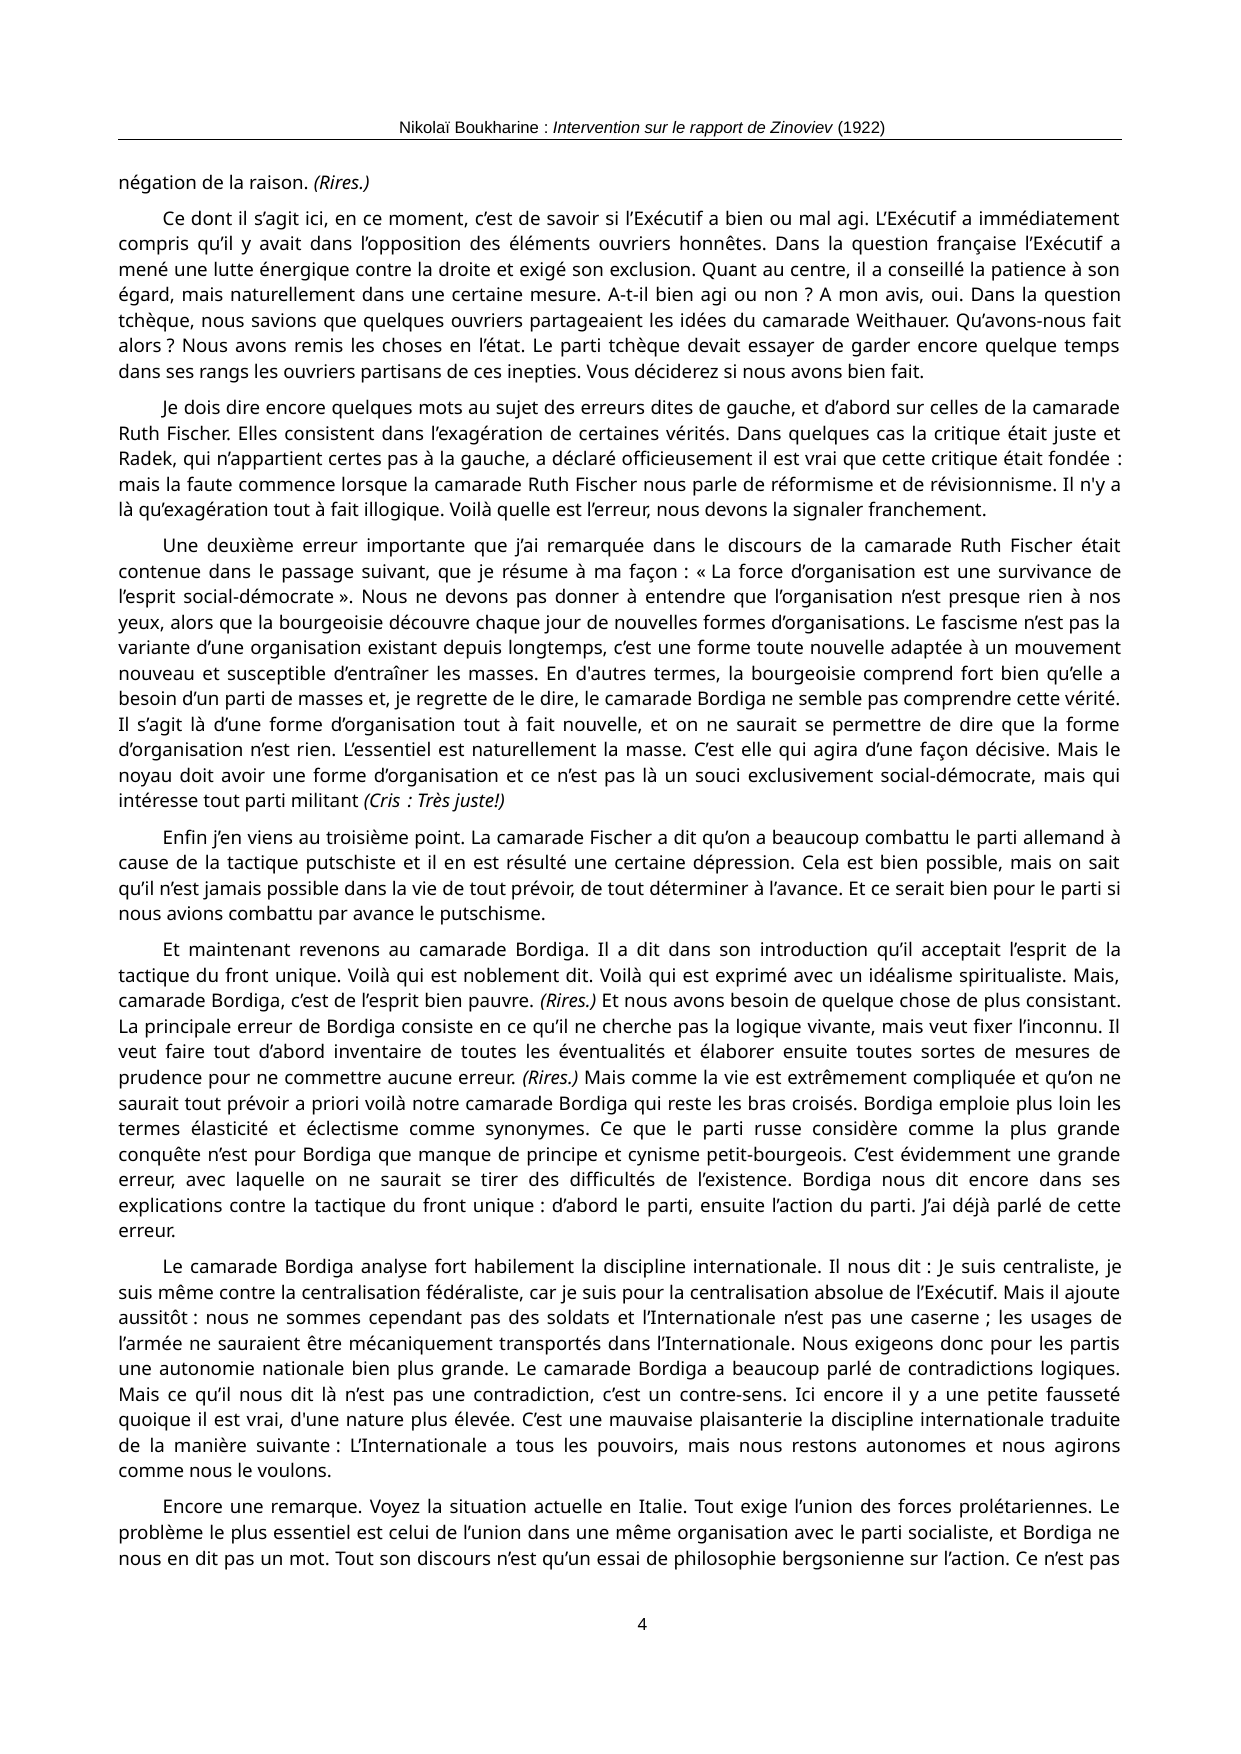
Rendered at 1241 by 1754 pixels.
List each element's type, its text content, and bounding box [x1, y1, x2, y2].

text Le camarade Bordiga analyse fort habilement la discipline internationale. Il nous dit : Je suis centraliste, je suis même contre la centralisation fédéraliste, car je suis pour la centralisation absolue de l’Exécutif. Mais il ajoute aussitôt : nous ne sommes cependant pas des soldats et l’Internationale n’est pas une caserne ; les usages de l’armée ne sauraient être mécaniquement transportés dans l’Internationale. Nous exigeons donc pour les partis une autonomie nationale bien plus grande. Le camarade Bordiga a beaucoup parlé de contradictions logiques. Mais ce qu’il nous dit là n’est pas une contradiction, c’est un contre-sens. Ici encore il y a une petite fausseté quoique il est vrai, d'une nature plus élevée. C’est une mauvaise plaisanterie la discipline internationale traduite de la manière suivante : L’Internationale a tous les pouvoirs, mais nous restons autonomes et nous agirons comme nous le voulons. [118, 1253, 1122, 1483]
text Je dois dire encore quelques mots au sujet des erreurs dites de gauche, et d’abord sur celles de la camarade Ruth Fischer. Elles consistent dans l’exagération de certaines vérités. Dans quelques cas la critique était juste et Radek, qui n’appartient certes pas à la gauche, a déclaré officieusement il est vrai que cette critique était fondée : mais la faute commence lorsque la camarade Ruth Fischer nous parle de réformisme et de révisionnisme. Il n'y a là qu’exagération tout à fait illogique. Voilà quelle est l’erreur, nous devons la signaler franchement. [118, 394, 1122, 522]
text Une deuxième erreur importante que j’ai remarquée dans le discours de la camarade Ruth Fischer était contenue dans le passage suivant, que je résume à ma façon : « La force d’organisation est une survivance de l’esprit social-démocrate ». Nous ne devons pas donner à entendre que l’organisation n’est presque rien à nos yeux, alors que la bourgeoisie découvre chaque jour de nouvelles formes d’organisations. Le fascisme n’est pas la variante d’une organisation existant depuis longtemps, c’est une forme toute nouvelle adaptée à un mouvement nouveau et susceptible d’entraîner les masses. En d'autres termes, la bourgeoisie comprend fort bien qu’elle a besoin d’un parti de masses et, je regrette de le dire, le camarade Bordiga ne semble pas comprendre cette vérité. Il s’agit là d’une forme d’organisation tout à fait nouvelle, et on ne saurait se permettre de dire que la forme d’organisation n’est rien. L’essentiel est naturellement la masse. C’est elle qui agira d’une façon décisive. Mais le noyau doit avoir une forme d’organisation et ce n’est pas là un souci exclusivement social-démocrate, mais qui intéresse tout parti militant (Cris : Très juste!) [118, 533, 1122, 813]
text Enfin j’en viens au troisième point. La camarade Fischer a dit qu’on a beaucoup combattu le parti allemand à cause de la tactique putschiste et il en est résulté une certaine dépression. Cela est bien possible, mais on sait qu’il n’est jamais possible dans la vie de tout prévoir, de tout déterminer à l’avance. Et ce serait bien pour le parti si nous avions combattu par avance le putschisme. [118, 824, 1122, 926]
text Ce dont il s’agit ici, en ce moment, c’est de savoir si l’Exécutif a bien ou mal agi. L’Exécutif a immédiatement compris qu’il y avait dans l’opposition des éléments ouvriers honnêtes. Dans la question française l’Exécutif a mené une lutte énergique contre la droite et exigé son exclusion. Quant au centre, il a conseillé la patience à son égard, mais naturellement dans une certaine mesure. A-t-il bien agi ou non ? A mon avis, oui. Dans la question tchèque, nous savions que quelques ouvriers partageaient les idées du camarade Weithauer. Qu’avons-nous fait alors ? Nous avons remis les choses en l’état. Le parti tchèque devait essayer de garder encore quelque temps dans ses rangs les ouvriers partisans de ces inepties. Vous déciderez si nous avons bien fait. [118, 205, 1122, 384]
text Encore une remarque. Voyez la situation actuelle en Italie. Tout exige l’union des forces prolétariennes. Le problème le plus essentiel est celui de l’union dans une même organisation avec le parti socialiste, et Bordiga ne nous en dit pas un mot. Tout son discours n’est qu’un essai de philosophie bergsonienne sur l’action. Ce n’est pas [118, 1494, 1122, 1570]
text Et maintenant revenons au camarade Bordiga. Il a dit dans son introduction qu’il acceptait l’esprit de la tactique du front unique. Voilà qui est noblement dit. Voilà qui est exprimé avec un idéalisme spiritualiste. Mais, camarade Bordiga, c’est de l’esprit bien pauvre. (Rires.) Et nous avons besoin de quelque chose de plus consistant. La principale erreur de Bordiga consiste en ce qu’il ne cherche pas la logique vivante, mais veut fixer l’inconnu. Il veut faire tout d’abord inventaire de toutes les éventualités et élaborer ensuite toutes sortes de mesures de prudence pour ne commettre aucune erreur. (Rires.) Mais comme la vie est extrêmement compliquée et qu’on ne saurait tout prévoir a priori voilà notre camarade Bordiga qui reste les bras croisés. Bordiga emploie plus loin les termes élasticité et éclectisme comme synonymes. Ce que le parti russe considère comme la plus grande conquête n’est pour Bordiga que manque de principe et cynisme petit-bourgeois. C’est évidemment une grande erreur, avec laquelle on ne saurait se tirer des difficultés de l’existence. Bordiga nous dit encore dans ses explications contre la tactique du front unique : d’abord le parti, ensuite l’action du parti. J’ai déjà parlé de cette erreur. [118, 937, 1122, 1243]
text négation de la raison. (Rires.) [118, 169, 1122, 194]
